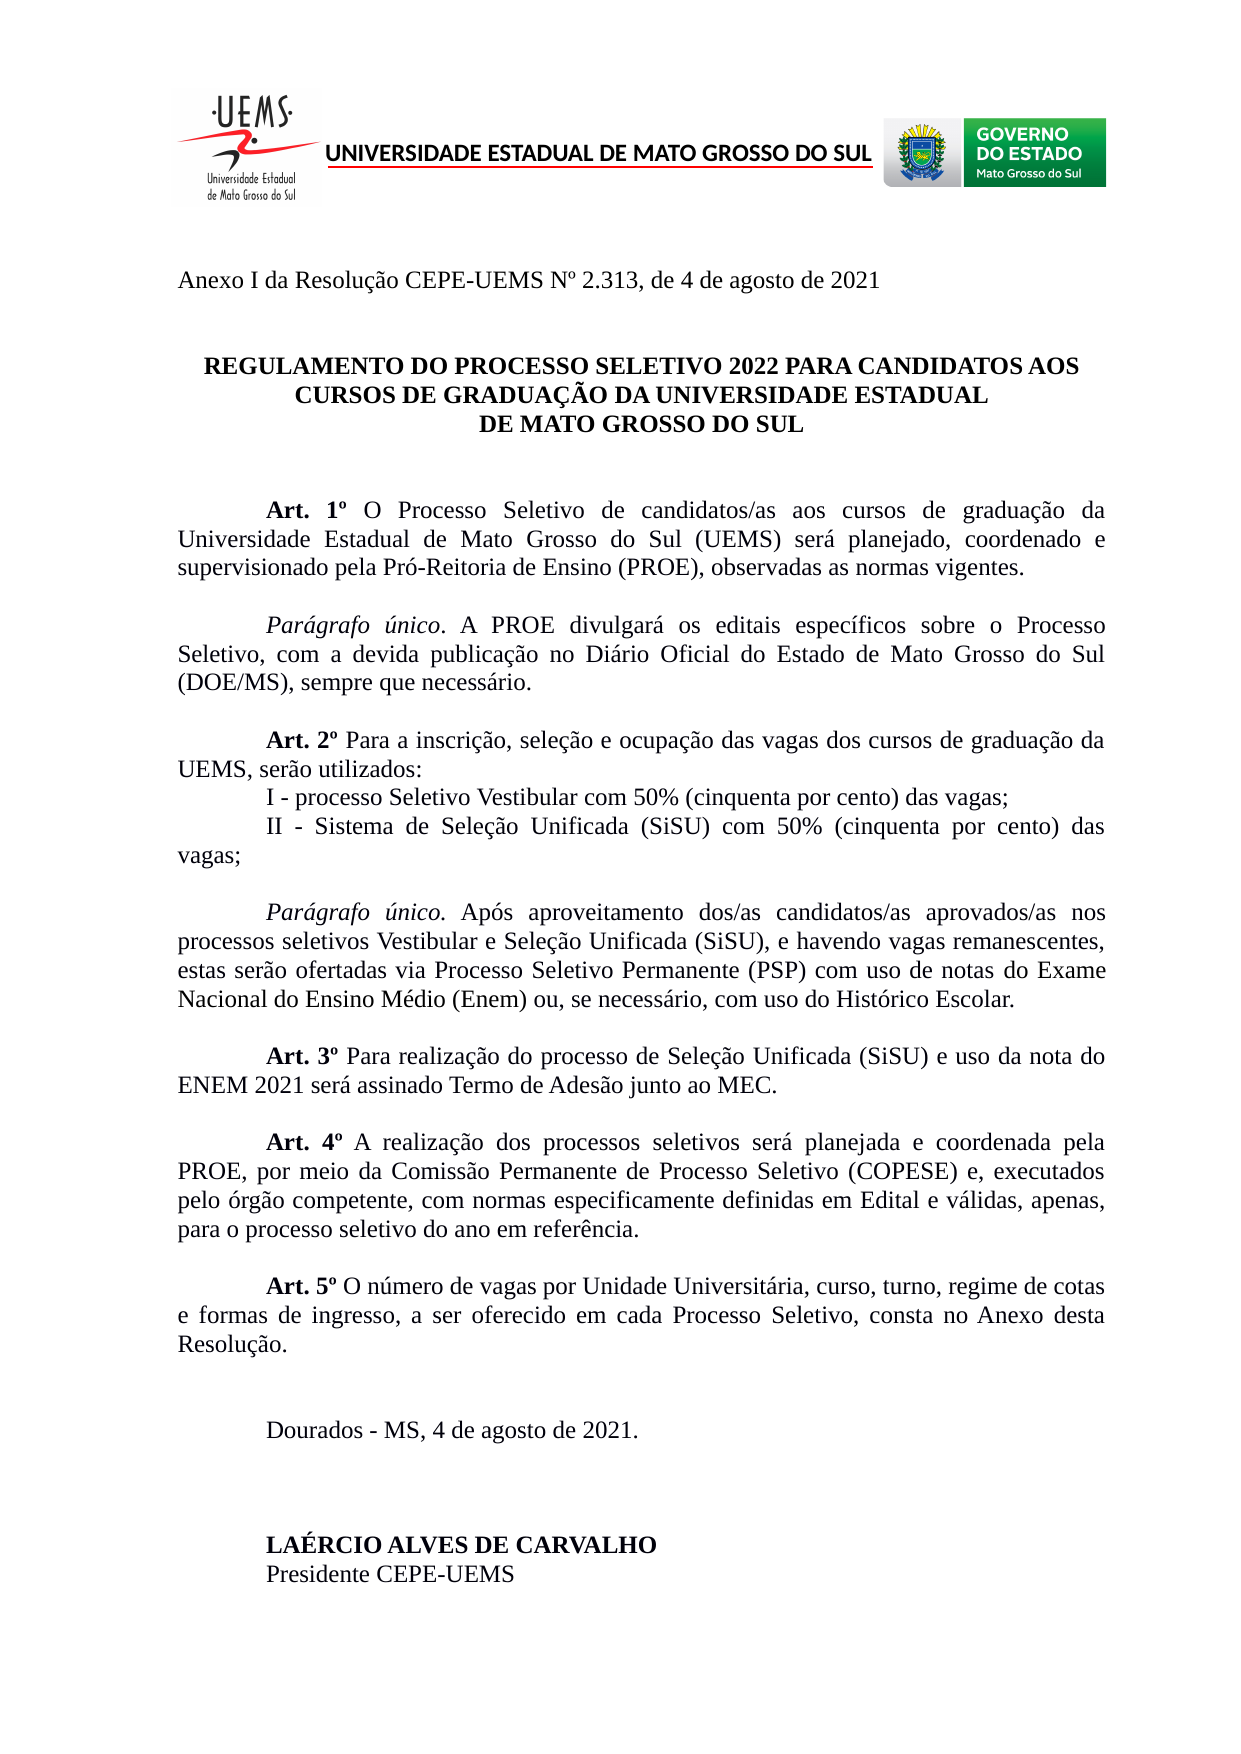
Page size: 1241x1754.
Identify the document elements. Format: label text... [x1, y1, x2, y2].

text Art. 2º Para a inscrição, seleção e ocupação das vagas dos cursos de graduação da UEMS, serão utilizados: [177, 725, 1106, 782]
text Dourados - MS, 4 de agosto de 2021. [177, 1415, 1106, 1444]
text II - Sistema de Seleção Unificada (SiSU) com 50% (cinquenta por cento) das vagas; [177, 811, 1106, 869]
text I - processo Seletivo Vestibular com 50% (cinquenta por cento) das vagas; [177, 782, 1106, 811]
text Art. 3º Para realização do processo de Seleção Unificada (SiSU) e uso da nota do ENEM 2021 será assinado Termo de Adesão junto ao MEC. [177, 1041, 1106, 1099]
text REGULAMENTO DO PROCESSO SELETIVO 2022 PARA CANDIDATOS AOS CURSOS DE GRADUAÇÃO DA UNIVERSIDADE ESTADUAL [177, 351, 1106, 409]
text LAÉRCIO ALVES DE CARVALHO [177, 1530, 1106, 1559]
text Parágrafo único. A PROE divulgará os editais específicos sobre o Processo Seletivo, com a devida publicação no Diário Oficial do Estado de Mato Grosso do Sul (DOE/MS), sempre que necessário. [177, 610, 1106, 696]
text Parágrafo único. Após aproveitamento dos/as candidatos/as aprovados/as nos processos seletivos Vestibular e Seleção Unificada (SiSU), e havendo vagas remanescentes, estas serão ofertadas via Processo Seletivo Permanente (PSP) com uso de notas do Exame Nacional do Ensino Médio (Enem) ou, se necessário, com uso do Histórico Escolar. [177, 897, 1106, 1012]
text Art. 5º O número de vagas por Unidade Universitária, curso, turno, regime de cotas e formas de ingresso, a ser oferecido em cada Processo Seletivo, consta no Anexo desta Resolução. [177, 1271, 1106, 1357]
text Presidente CEPE-UEMS [177, 1559, 1106, 1587]
text Anexo I da Resolução CEPE-UEMS Nº 2.313, de 4 de agosto de 2021 [177, 265, 1106, 294]
text Art. 1º O Processo Seletivo de candidatos/as aos cursos de graduação da Universidade Estadual de Mato Grosso do Sul (UEMS) será planejado, coordenado e supervisionado pela Pró-Reitoria de Ensino (PROE), observadas as normas vigentes. [177, 495, 1106, 581]
text DE MATO GROSSO DO SUL [177, 409, 1106, 437]
text Art. 4º A realização dos processos seletivos será planejada e coordenada pela PROE, por meio da Comissão Permanente de Processo Seletivo (COPESE) e, executados pelo órgão competente, com normas especificamente definidas em Edital e válidas, apenas, para o processo seletivo do ano em referência. [177, 1127, 1106, 1242]
